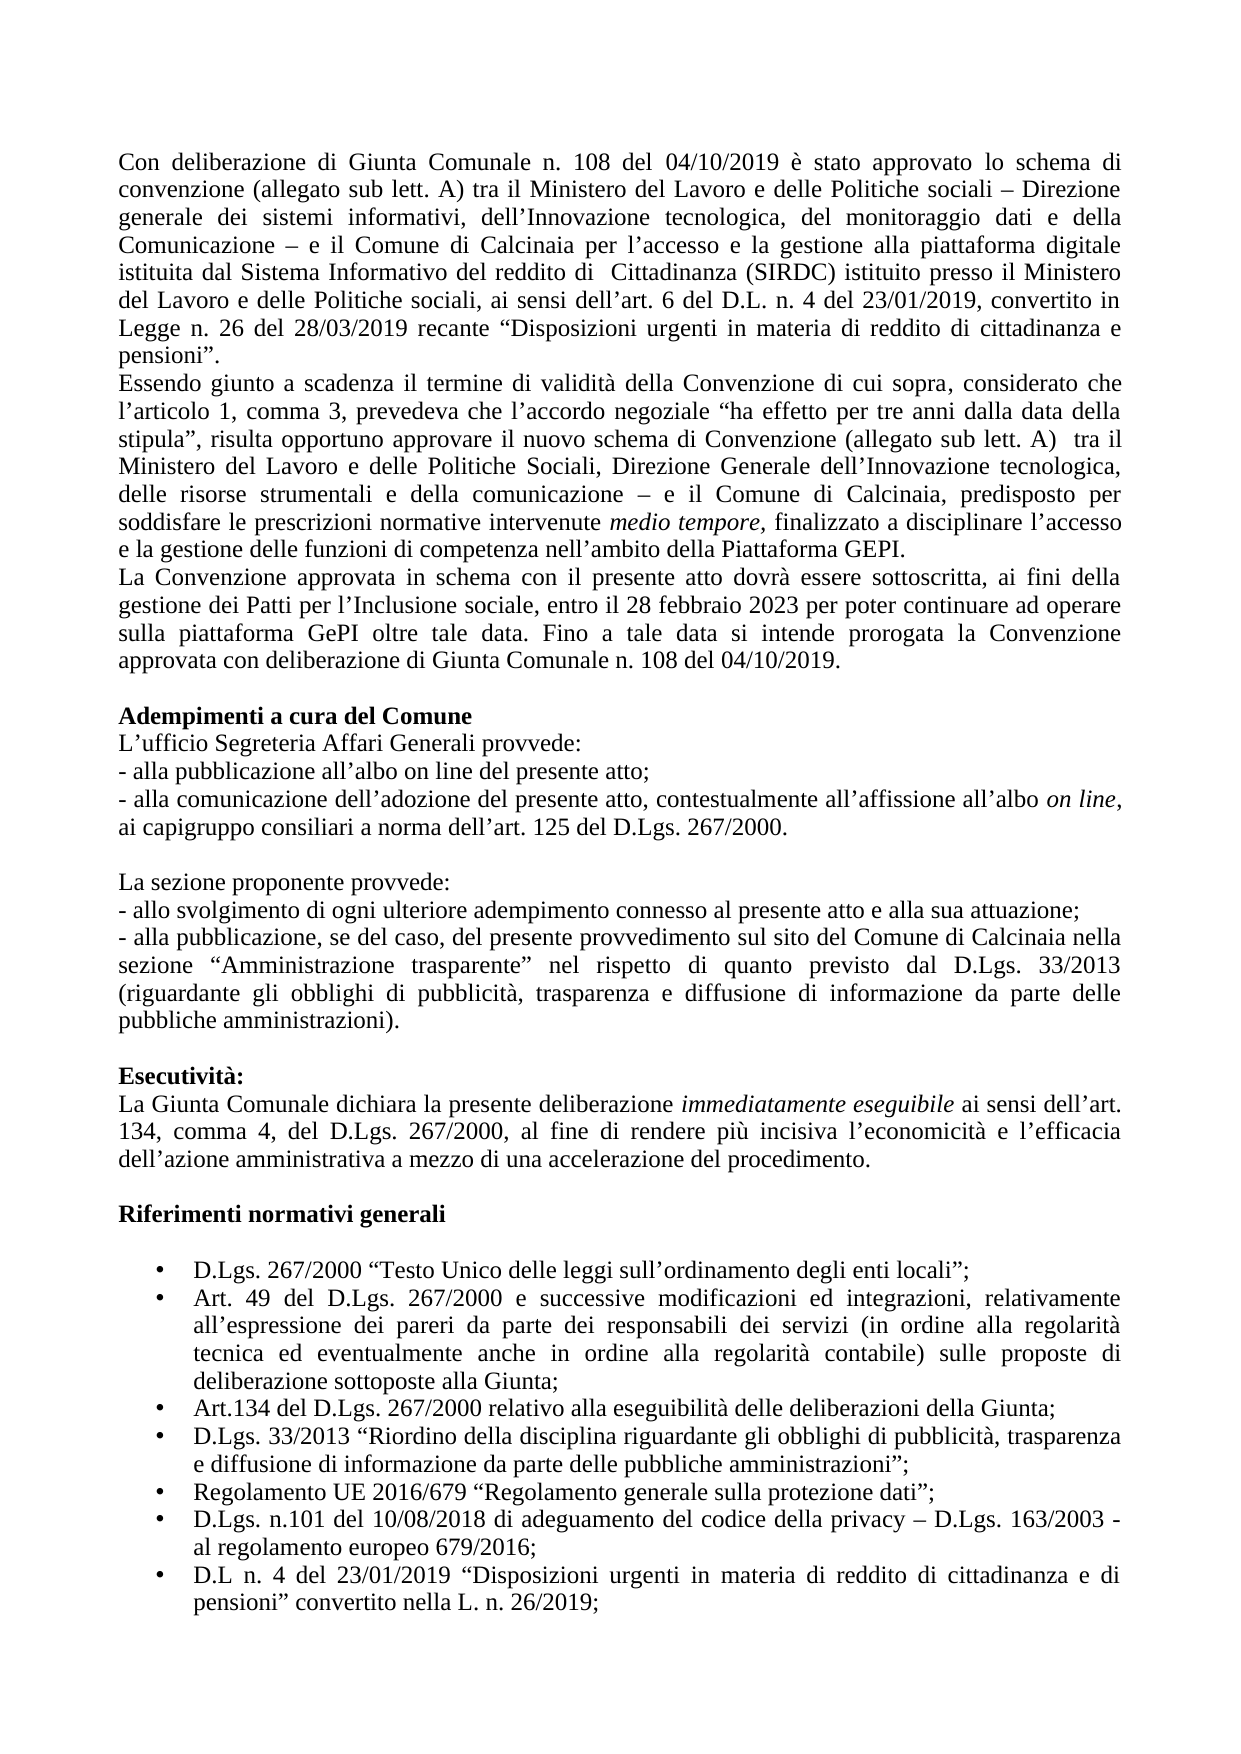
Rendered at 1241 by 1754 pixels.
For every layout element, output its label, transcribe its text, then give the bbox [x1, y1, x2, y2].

list D.Lgs. 267/2000 “Testo Unico delle leggi sull’ordinamento degli enti locali”; [156, 1256, 1122, 1284]
text Con deliberazione di Giunta Comunale n. 108 del 04/10/2019 è stato approvato lo schema di convenzione (allegato sub lett. A) tra il Ministero del Lavoro e delle Politiche sociali – Direzione generale dei sistemi informativi, dell’Innovazione tecnologica, del monitoraggio dati e della Comunicazione – e il Comune di Calcinaia per l’accesso e la gestione alla piattaforma digitale istituita dal Sistema Informativo del reddito di Cittadinanza (SIRDC) istituito presso il Ministero del Lavoro e delle Politiche sociali, ai sensi dell’art. 6 del D.L. n. 4 del 23/01/2019, convertito in Legge n. 26 del 28/03/2019 recante “Disposizioni urgenti in materia di reddito di cittadinanza e pensioni”. [118, 148, 1122, 369]
list D.Lgs. n.101 del 10/08/2018 di adeguamento del codice della privacy – D.Lgs. 163/2003 - al regolamento europeo 679/2016; [156, 1505, 1122, 1561]
text - allo svolgimento di ogni ulteriore adempimento connesso al presente atto e alla sua attuazione; [118, 896, 1122, 923]
list D.Lgs. 33/2013 “Riordino della disciplina riguardante gli obblighi di pubblicità, trasparenza e diffusione di informazione da parte delle pubbliche amministrazioni”; [156, 1422, 1122, 1478]
list D.L n. 4 del 23/01/2019 “Disposizioni urgenti in materia di reddito di cittadinanza e di pensioni” convertito nella L. n. 26/2019; [156, 1561, 1122, 1616]
list Art. 49 del D.Lgs. 267/2000 e successive modificazioni ed integrazioni, relativamente all’espressione dei pareri da parte dei responsabili dei servizi (in ordine alla regolarità tecnica ed eventualmente anche in ordine alla regolarità contabile) sulle proposte di deliberazione sottoposte alla Giunta; [156, 1284, 1122, 1394]
text La Giunta Comunale dichiara la presente deliberazione immediatamente eseguibile ai sensi dell’art. 134, comma 4, del D.Lgs. 267/2000, al fine di rendere più incisiva l’economicità e l’efficacia dell’azione amministrativa a mezzo di una accelerazione del procedimento. [118, 1090, 1122, 1173]
text Riferimenti normativi generali [118, 1201, 1122, 1228]
text Esecutività: [118, 1062, 1122, 1090]
list Art.134 del D.Lgs. 267/2000 relativo alla eseguibilità delle deliberazioni della Giunta; [156, 1394, 1122, 1422]
text - alla comunicazione dell’adozione del presente atto, contestualmente all’affissione all’albo on line, ai capigruppo consiliari a norma dell’art. 125 del D.Lgs. 267/2000. [118, 785, 1122, 840]
text Adempimenti a cura del Comune [118, 702, 1122, 729]
text La sezione proponente provvede: [118, 868, 1122, 896]
text - alla pubblicazione all’albo on line del presente atto; [118, 757, 1122, 785]
text Essendo giunto a scadenza il termine di validità della Convenzione di cui sopra, considerato che l’articolo 1, comma 3, prevedeva che l’accordo negoziale “ha effetto per tre anni dalla data della stipula”, risulta opportuno approvare il nuovo schema di Convenzione (allegato sub lett. A) tra il Ministero del Lavoro e delle Politiche Sociali, Direzione Generale dell’Innovazione tecnologica, delle risorse strumentali e della comunicazione – e il Comune di Calcinaia, predisposto per soddisfare le prescrizioni normative intervenute medio tempore, finalizzato a disciplinare l’accesso e la gestione delle funzioni di competenza nell’ambito della Piattaforma GEPI. [118, 369, 1122, 563]
text - alla pubblicazione, se del caso, del presente provvedimento sul sito del Comune di Calcinaia nella sezione “Amministrazione trasparente” nel rispetto di quanto previsto dal D.Lgs. 33/2013 (riguardante gli obblighi di pubblicità, trasparenza e diffusione di informazione da parte delle pubbliche amministrazioni). [118, 923, 1122, 1034]
list Regolamento UE 2016/679 “Regolamento generale sulla protezione dati”; [156, 1478, 1122, 1505]
text L’ufficio Segreteria Affari Generali provvede: [118, 729, 1122, 757]
text La Convenzione approvata in schema con il presente atto dovrà essere sottoscritta, ai fini della gestione dei Patti per l’Inclusione sociale, entro il 28 febbraio 2023 per poter continuare ad operare sulla piattaforma GePI oltre tale data. Fino a tale data si intende prorogata la Convenzione approvata con deliberazione di Giunta Comunale n. 108 del 04/10/2019. [118, 563, 1122, 674]
